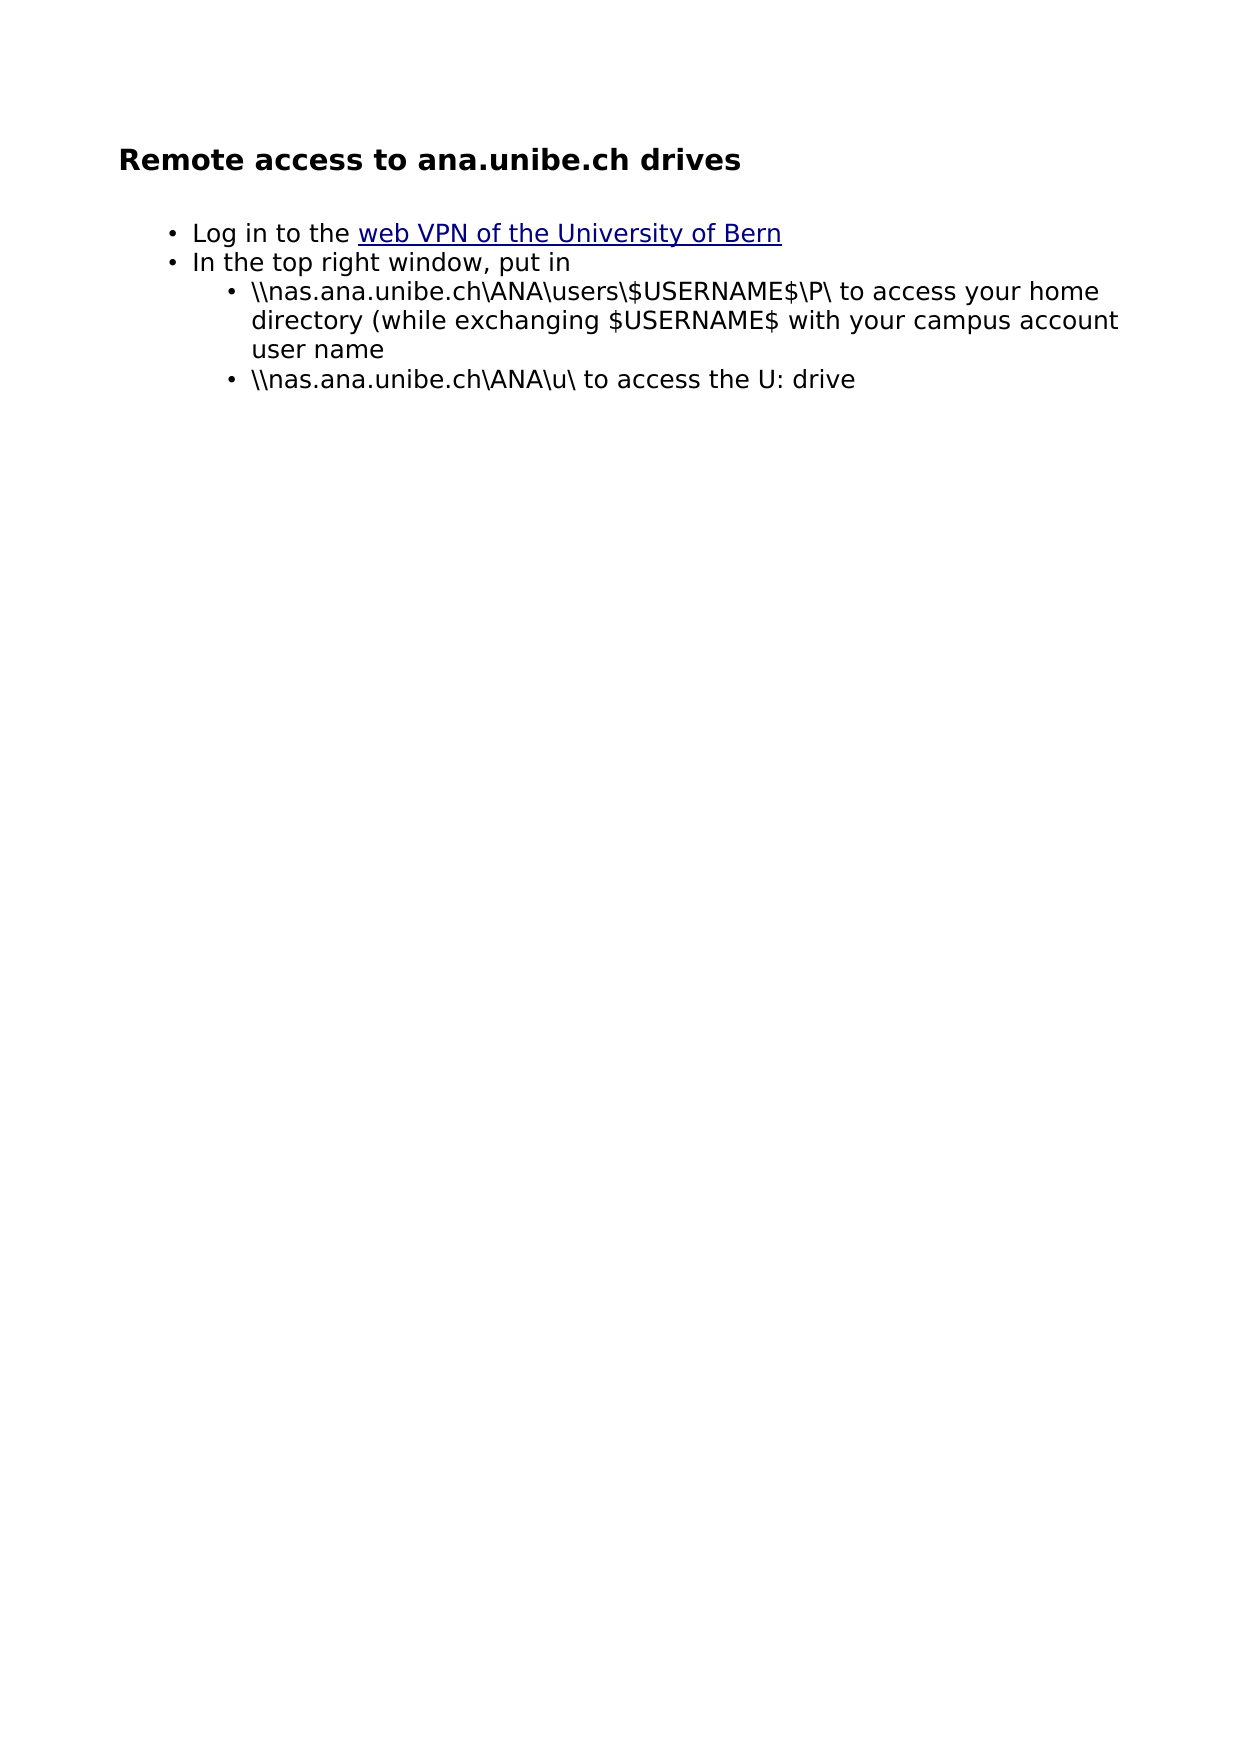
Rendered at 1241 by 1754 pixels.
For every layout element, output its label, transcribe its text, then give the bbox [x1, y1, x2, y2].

list \\nas.ana.unibe.ch\ANA\users\$USERNAME$\P\ to access your home directory (while exchanging $USERNAME$ with your campus account user name [236, 277, 1122, 365]
list In the top right window, put in [177, 248, 1122, 277]
subtitle Remote access to ana.unibe.ch drives [118, 143, 1122, 177]
list Log in to the web VPN of the University of Bern [177, 219, 1122, 248]
list \\nas.ana.unibe.ch\ANA\u\ to access the U: drive [236, 365, 1122, 394]
